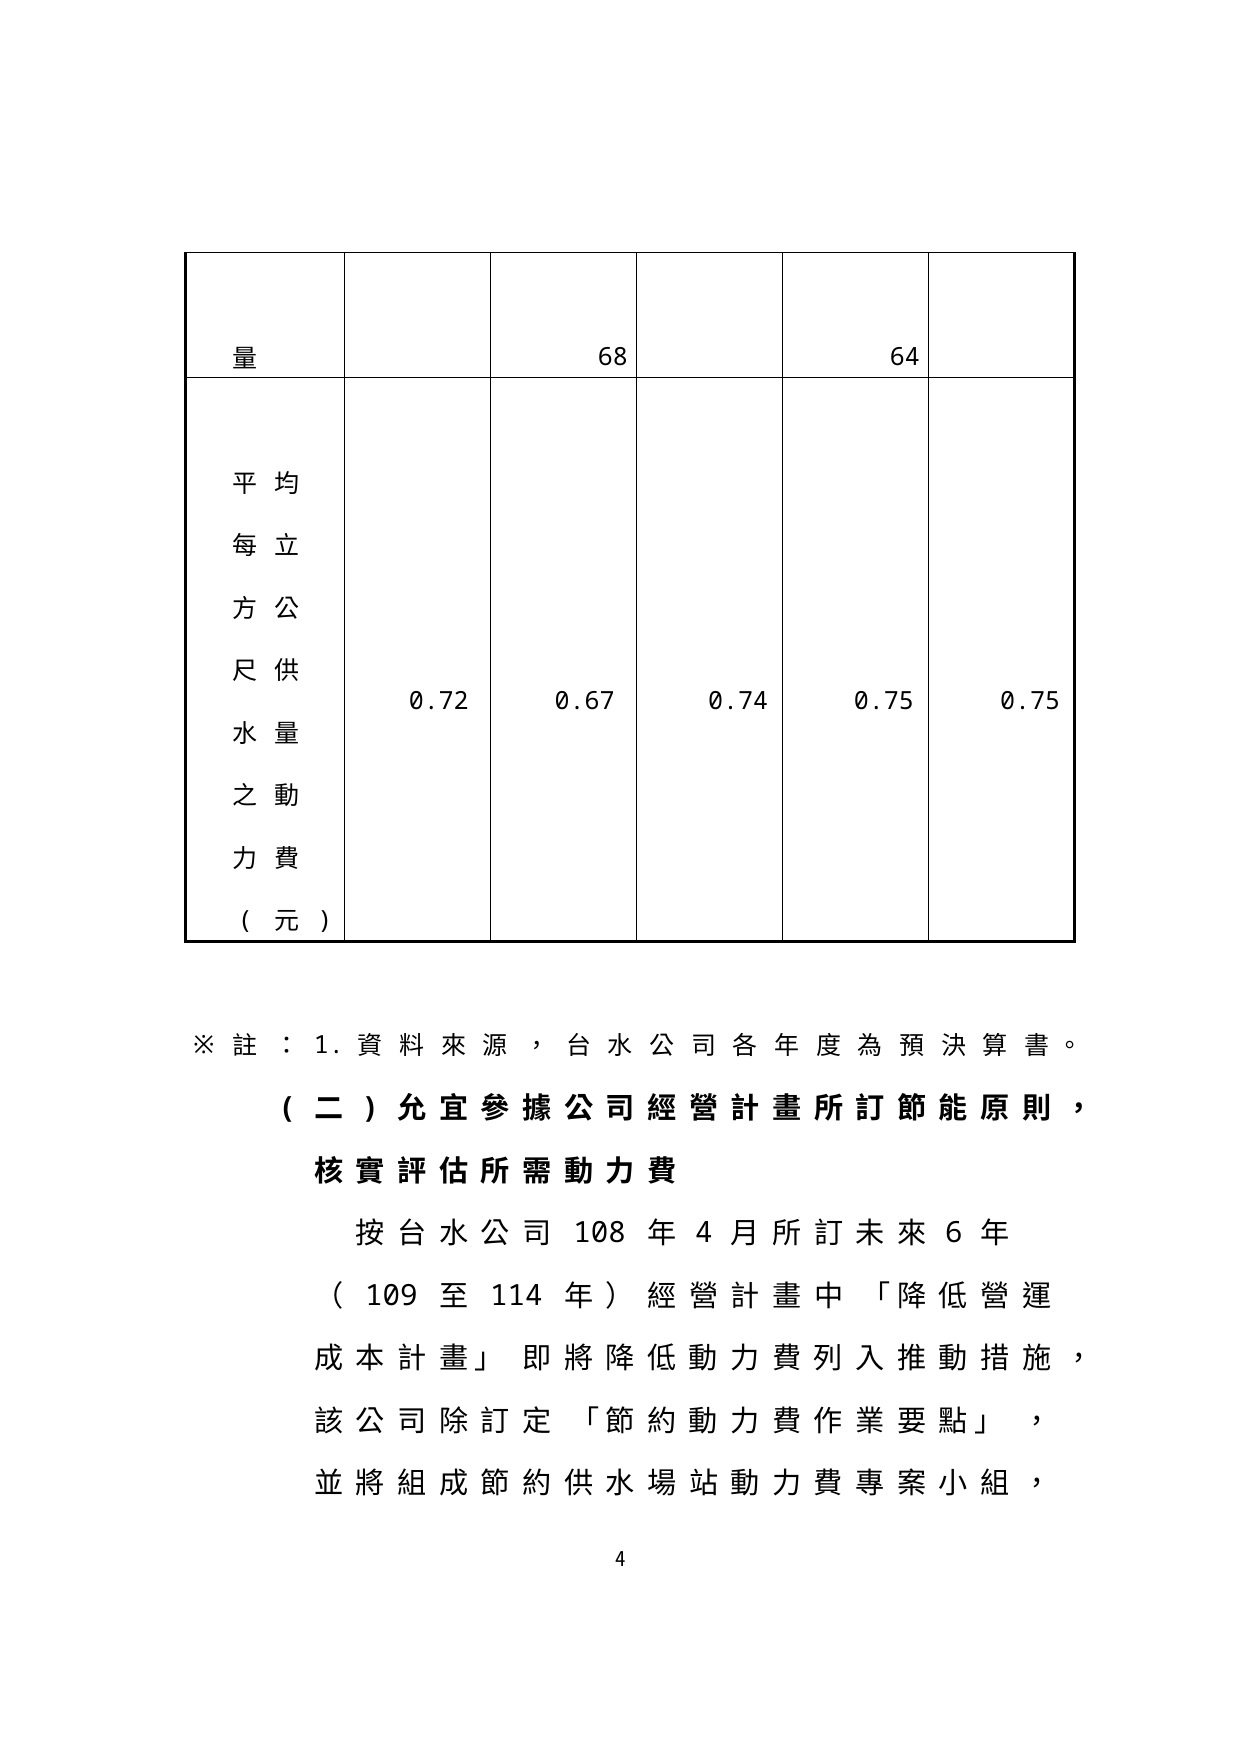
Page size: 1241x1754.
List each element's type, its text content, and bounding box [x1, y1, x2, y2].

table_cell 64 [783, 253, 928, 377]
table_cell 0.72 [345, 378, 490, 939]
text 按台水公司108年4月所訂未來6年（109至114年）經營計畫中「降低營運成本計畫」即將降低動力費列入推動措施，該公司除訂定「節約動力費作業要點」，並將組成節約供水場站動力費專案小組，前往所屬各區處查核，並規劃運用適當電動機與抽水機、調整供水操作模式及經常契約容量等策略，俾以落實節能減碳原則，進而節省動力費。爰此，有關台水公司109年度動力費占給水收入比率暨與年度供水量之比較等，均較105至107年度決算為高，其合理性及必要性，恐待商榷，允宜審酌以往年度使用實況及節能原則，核實評估所需預算。 [271, 1189, 1058, 1502]
table_cell [929, 253, 1073, 377]
text ※註：1.資料來源，台水公司各年度為預決算書。 [183, 1002, 1058, 1064]
table_cell [637, 253, 782, 377]
table_cell 量 [187, 253, 344, 377]
table_cell 0.67 [491, 378, 636, 939]
table_cell 68 [491, 253, 636, 377]
table_cell 平均每立方公尺供水量之動力費(元) [187, 378, 344, 939]
text (二)允宜參據公司經營計畫所訂節能原則，核實評估所需動力費 [242, 1064, 1058, 1189]
table_cell 0.75 [929, 378, 1073, 939]
table_cell 0.75 [783, 378, 928, 939]
table_cell [345, 253, 490, 377]
table_cell 0.74 [637, 378, 782, 939]
